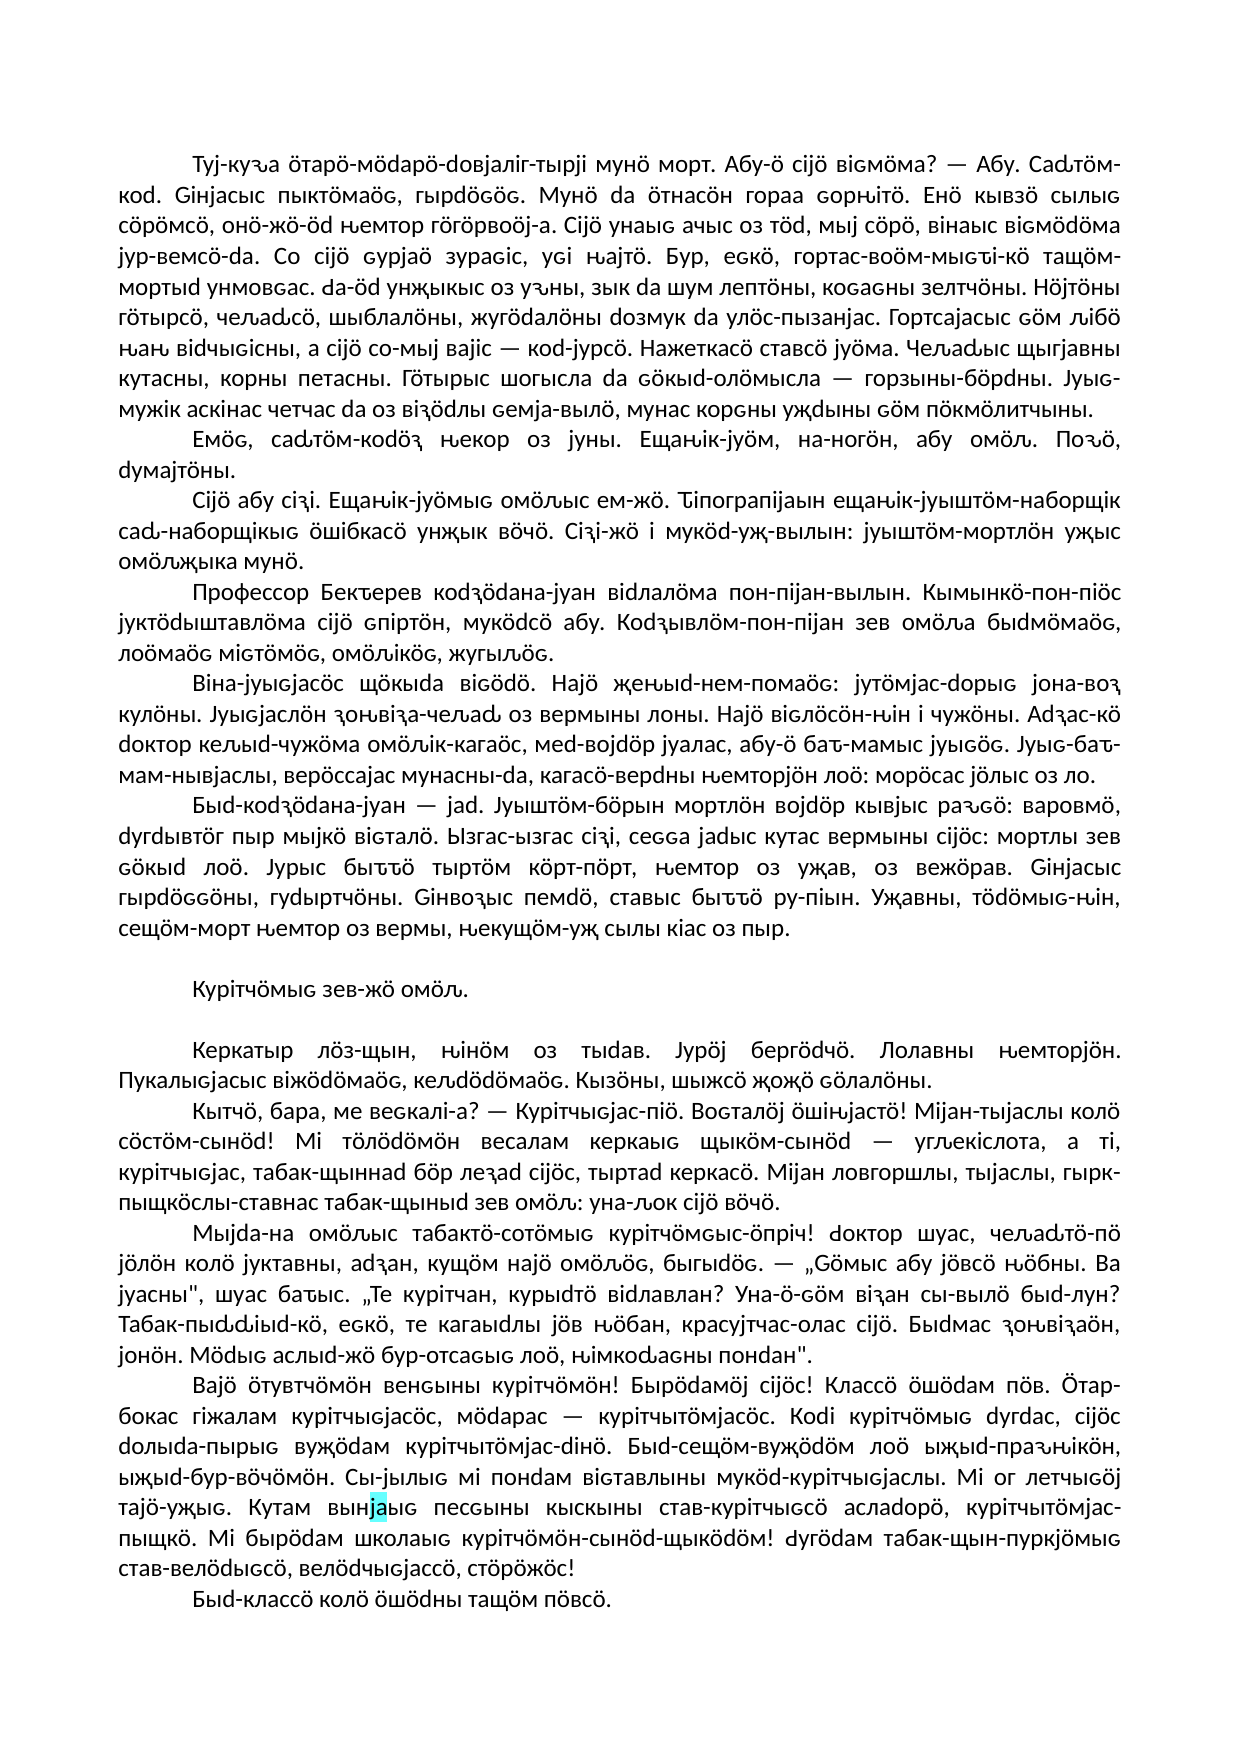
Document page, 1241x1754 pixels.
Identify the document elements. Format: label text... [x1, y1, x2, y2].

text Быԁ-коԁԇӧԁана-јуан — јаԁ. Јуыштӧм-бӧрын мортлӧн војԁӧр кывјыс раԅԍӧ: варовмӧ, ԁугԁывтӧг пыр мыјкӧ віԍталӧ. Ызгас-ызгас сіԇі, сеԍԍа јаԁыс кутас вермыны сіјӧс: мортлы зев ԍӧкыԁ лоӧ. Јурыс быԏԏӧ тыртӧм кӧрт-пӧрт, ԋемтор оз уҗав, оз вежӧрав. Ԍінјасыс гырԁӧԍԍӧны, гуԁыртчӧны. Ԍінвоԇыс пемԁӧ, ставыс быԏԏӧ ру-піын. Уҗавны, тӧԁӧмыԍ-ԋін, сещӧм-морт ԋемтор оз вермы, ԋекущӧм-уҗ сылы кіас оз пыр. [118, 789, 1122, 942]
text Мыјԁа-на омӧԉыс табактӧ-сотӧмыԍ курітчӧмԍыс-ӧпріч! Ԁоктор шуас, чеԉаԃтӧ-пӧ јӧлӧн колӧ јуктавны, аԁԇан, кущӧм најӧ омӧԉӧԍ, быгыԁӧԍ. — „Ԍӧмыс абу јӧвсӧ ԋӧбны. Ва јуасны", шуас баԏыс. „Те курітчан, курыԁтӧ віԁлавлан? Уна-ӧ-ԍӧм віԇан сы-вылӧ быԁ-лун? Табак-пыԃԃіыԁ-кӧ, еԍкӧ, те кагаыԁлы јӧв ԋӧбан, красујтчас-олас сіјӧ. Быԁмас ԇоԋвіԇаӧн, јонӧн. Мӧԁыԍ аслыԁ-жӧ бур-отсаԍыԍ лоӧ, ԋімкоԃаԍны понԁан". [118, 1217, 1122, 1369]
text Сіјӧ абу сіԇі. Ещаԋік-јуӧмыԍ омӧԉыс ем-жӧ. Ԏіпограпіјаын ещаԋік-јуыштӧм-наборщік саԃ-наборщікыԍ ӧшібкасӧ унҗык вӧчӧ. Сіԇі-жӧ і мукӧԁ-уҗ-вылын: јуыштӧм-мортлӧн уҗыс омӧԉҗыка мунӧ. [118, 484, 1122, 576]
text Кытчӧ, бара, ме веԍкалі-а? — Курітчыԍјас-піӧ. Воԍталӧј ӧшіԋјастӧ! Міјан-тыјаслы колӧ сӧстӧм-сынӧԁ! Мі тӧлӧԁӧмӧн весалам керкаыԍ щыкӧм-сынӧԁ — угԉекіслота, а ті, курітчыԍјас, табак-щыннаԁ бӧр леԇаԁ сіјӧс, тыртаԁ керкасӧ. Міјан ловгоршлы, тыјаслы, гырк-пыщкӧслы-ставнас табак-щыныԁ зев омӧԉ: уна-ԉок сіјӧ вӧчӧ. [118, 1095, 1122, 1217]
text Профессор Бекԏерев коԁԇӧԁана-јуан віԁлалӧма пон-піјан-вылын. Кымынкӧ-пон-піӧс јуктӧԁыштавлӧма сіјӧ ԍпіртӧн, мукӧԁсӧ абу. Коԁԇывлӧм-пон-піјан зев омӧԉа быԁмӧмаӧԍ, лоӧмаӧԍ міԍтӧмӧԍ, омӧԉікӧԍ, жугыԉӧԍ. [118, 576, 1122, 667]
text Емӧԍ, саԃтӧм-коԁӧԇ ԋекор оз јуны. Ещаԋік-јуӧм, на-ногӧн, абу омӧԉ. Поԅӧ, ԁумајтӧны. [118, 423, 1122, 484]
text Вајӧ ӧтувтчӧмӧн венԍыны курітчӧмӧн! Бырӧԁамӧј сіјӧс! Классӧ ӧшӧԁам пӧв. Ӧтар-бокас гіжалам курітчыԍјасӧс, мӧԁарас — курітчытӧмјасӧс. Коԁі курітчӧмыԍ ԁугԁас, сіјӧс ԁолыԁа-пырыԍ вуҗӧԁам курітчытӧмјас-ԁінӧ. Быԁ-сещӧм-вуҗӧԁӧм лоӧ ыҗыԁ-праԅԋікӧн, ыҗыԁ-бур-вӧчӧмӧн. Сы-јылыԍ мі понԁам віԍтавлыны мукӧԁ-курітчыԍјаслы. Мі ог летчыԍӧј тајӧ-уҗыԍ. Кутам вынјаыԍ песԍыны кыскыны став-курітчыԍсӧ аслаԁорӧ, курітчытӧмјас-пыщкӧ. Мі бырӧԁам школаыԍ курітчӧмӧн-сынӧԁ-щыкӧԁӧм! Ԁугӧԁам табак-щын-пуркјӧмыԍ став-велӧԁыԍсӧ, велӧԁчыԍјассӧ, стӧрӧжӧс! [118, 1369, 1122, 1583]
text Туј-куԅа ӧтарӧ-мӧԁарӧ-ԁовјаліг-тырјі мунӧ морт. Абу-ӧ сіјӧ віԍмӧма? — Абу. Саԃтӧм-коԁ. Ԍінјасыс пыктӧмаӧԍ, гырԁӧԍӧԍ. Мунӧ ԁа ӧтнасӧн гораа ԍорԋітӧ. Енӧ кывзӧ сылыԍ сӧрӧмсӧ, онӧ-жӧ-ӧԁ ԋемтор гӧгӧрвоӧј-а. Сіјӧ унаыԍ ачыс оз тӧԁ, мыј сӧрӧ, вінаыс віԍмӧԁӧма јур-вемсӧ-ԁа. Со сіјӧ ԍурјаӧ зураԍіс, уԍі ԋајтӧ. Бур, еԍкӧ, гортас-воӧм-мыԍԏі-кӧ тащӧм-мортыԁ унмовԍас. Ԁа-ӧԁ унҗыкыс оз уԅны, зык ԁа шум лептӧны, коԍаԍны зелтчӧны. Нӧјтӧны гӧтырсӧ, чеԉаԃсӧ, шыблалӧны, жугӧԁалӧны ԁозмук ԁа улӧс-пызанјас. Гортсајасыс ԍӧм ԉібӧ ԋаԋ віԁчыԍісны, а сіјӧ со-мыј вајіс — коԁ-јурсӧ. Нажеткасӧ ставсӧ јуӧма. Чеԉаԃыс щыгјавны кутасны, корны петасны. Гӧтырыс шогысла ԁа ԍӧкыԁ-олӧмысла — горзыны-бӧрԁны. Јуыԍ-мужік аскінас четчас ԁа оз віԇӧԁлы ԍемја-вылӧ, мунас корԍны уҗԁыны ԍӧм пӧкмӧлитчыны. [118, 149, 1122, 423]
text Віна-јуыԍјасӧс щӧкыԁа віԍӧԁӧ. Најӧ җеԋыԁ-нем-помаӧԍ: јутӧмјас-ԁорыԍ јона-воԇ кулӧны. Јуыԍјаслӧн ԇоԋвіԇа-чеԉаԃ оз вермыны лоны. Најӧ віԍлӧсӧн-ԋін і чужӧны. Аԁԇас-кӧ ԁоктор кеԉыԁ-чужӧма омӧԉік-кагаӧс, меԁ-војԁӧр јуалас, абу-ӧ баԏ-мамыс јуыԍӧԍ. Јуыԍ-баԏ-мам-нывјаслы, верӧссајас мунасны-ԁа, кагасӧ-верԁны ԋемторјӧн лоӧ: морӧсас јӧлыс оз ло. [118, 667, 1122, 789]
text Керкатыр лӧз-щын, ԋінӧм оз тыԁав. Јурӧј бергӧԁчӧ. Лолавны ԋемторјӧн. Пукалыԍјасыс віжӧԁӧмаӧԍ, кеԉԁӧԁӧмаӧԍ. Кызӧны, шыжсӧ җоҗӧ ԍӧлалӧны. [118, 1034, 1122, 1095]
text Быԁ-классӧ колӧ ӧшӧԁны тащӧм пӧвсӧ. [118, 1583, 1122, 1614]
text Курітчӧмыԍ зев-жӧ омӧԉ. [118, 973, 1122, 1003]
